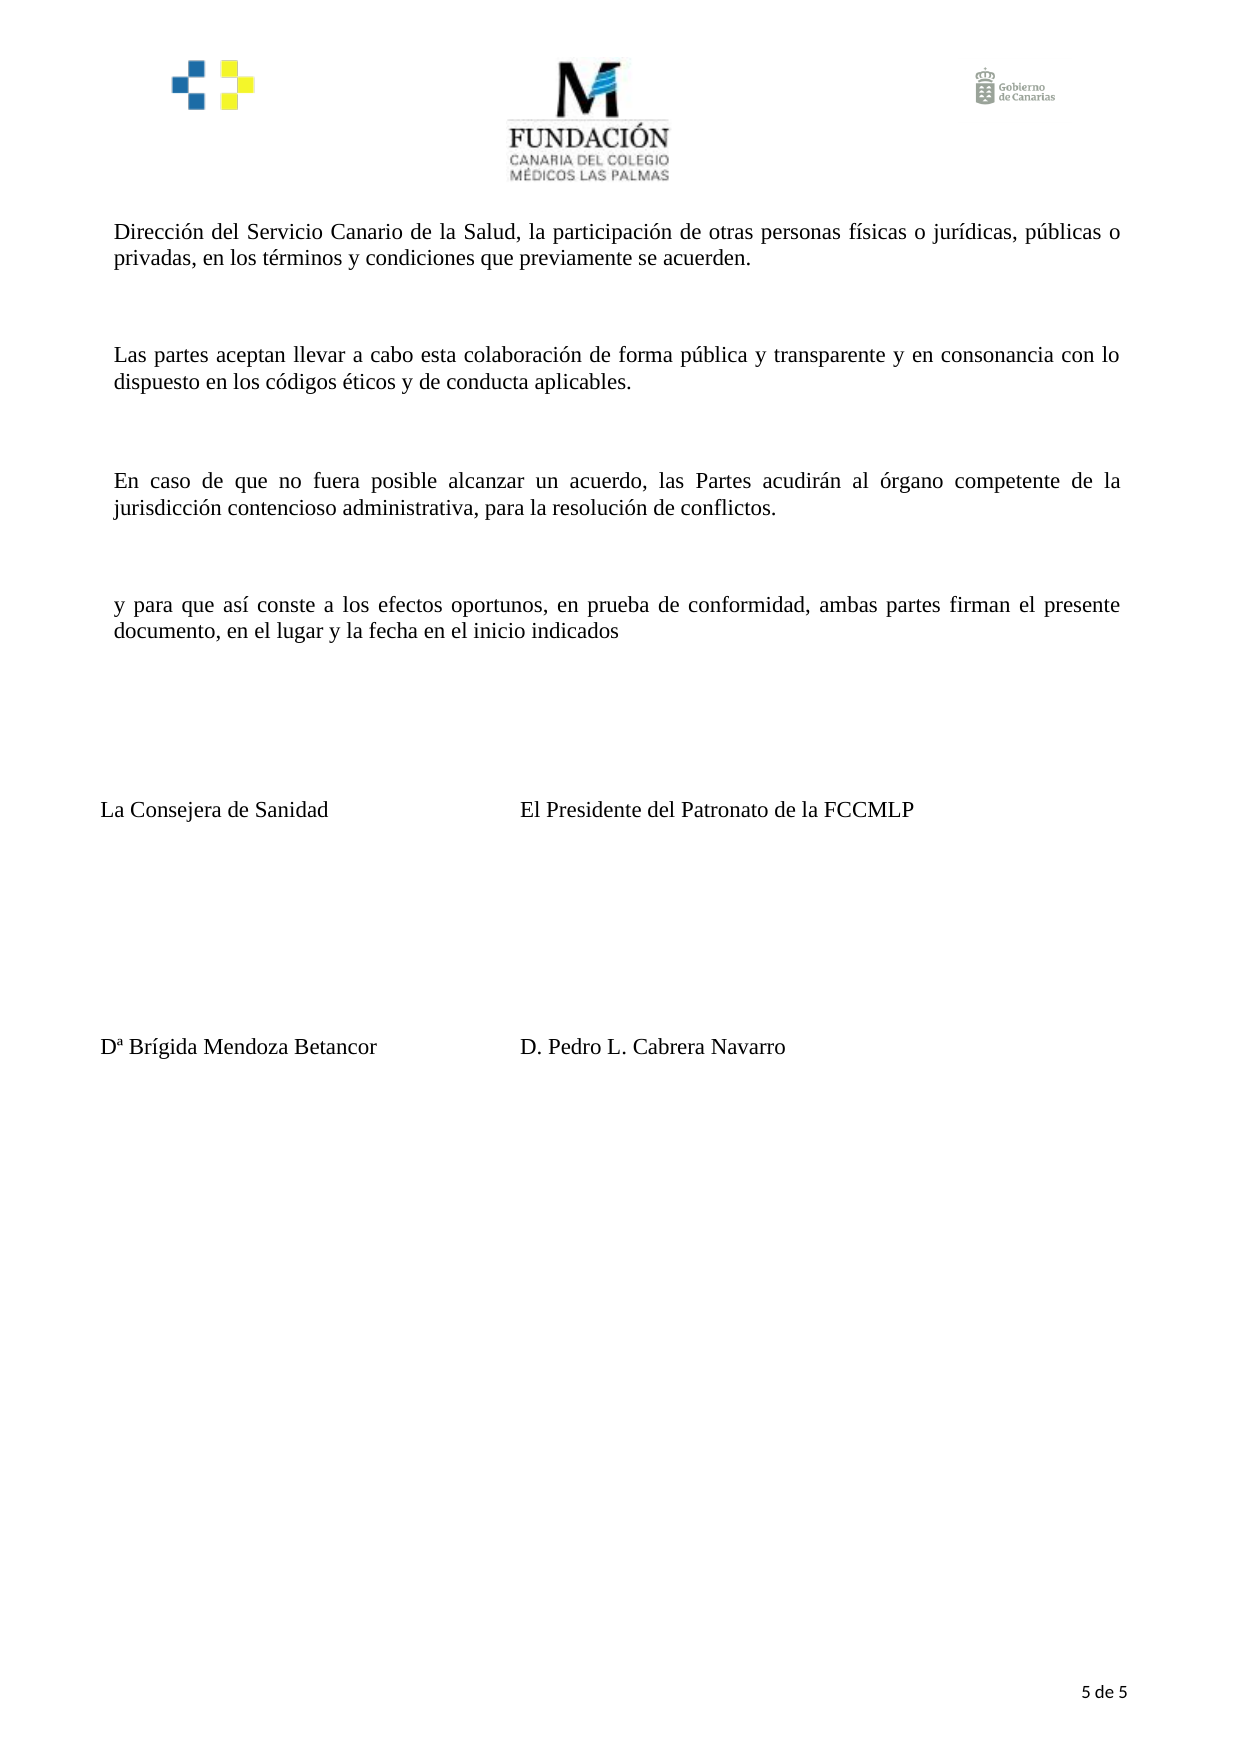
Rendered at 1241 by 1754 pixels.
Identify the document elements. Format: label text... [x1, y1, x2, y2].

table_cell [396, 1033, 509, 1086]
table_cell D. Pedro L. Cabrera Navarro [509, 1033, 1151, 1086]
table_cell [509, 1007, 1151, 1033]
text Dirección del Servicio Canario de la Salud, la participación de otras personas físicas o jurídicas, públicas o privadas, en los términos y condiciones que previamente se acuerden. [113, 218, 1123, 271]
table_header La Consejera de Sanidad [89, 796, 396, 1007]
table_header [396, 796, 509, 1007]
text y para que así conste a los efectos oportunos, en prueba de conformidad, ambas partes firman el presente documento, en el lugar y la fecha en el inicio indicados [113, 591, 1123, 643]
text Las partes aceptan llevar a cabo esta colaboración de forma pública y transparente y en consonancia con lo dispuesto en los códigos éticos y de conducta aplicables. [113, 341, 1123, 394]
text En caso de que no fuera posible alcanzar un acuerdo, las Partes acudirán al órgano competente de la jurisdicción contencioso administrativa, para la resolución de conflictos. [113, 467, 1123, 520]
table_cell [89, 1007, 396, 1033]
table_header El Presidente del Patronato de la FCCMLP [509, 796, 1151, 1007]
table_cell Dª Brígida Mendoza Betancor [89, 1033, 396, 1086]
table_cell [396, 1007, 509, 1033]
